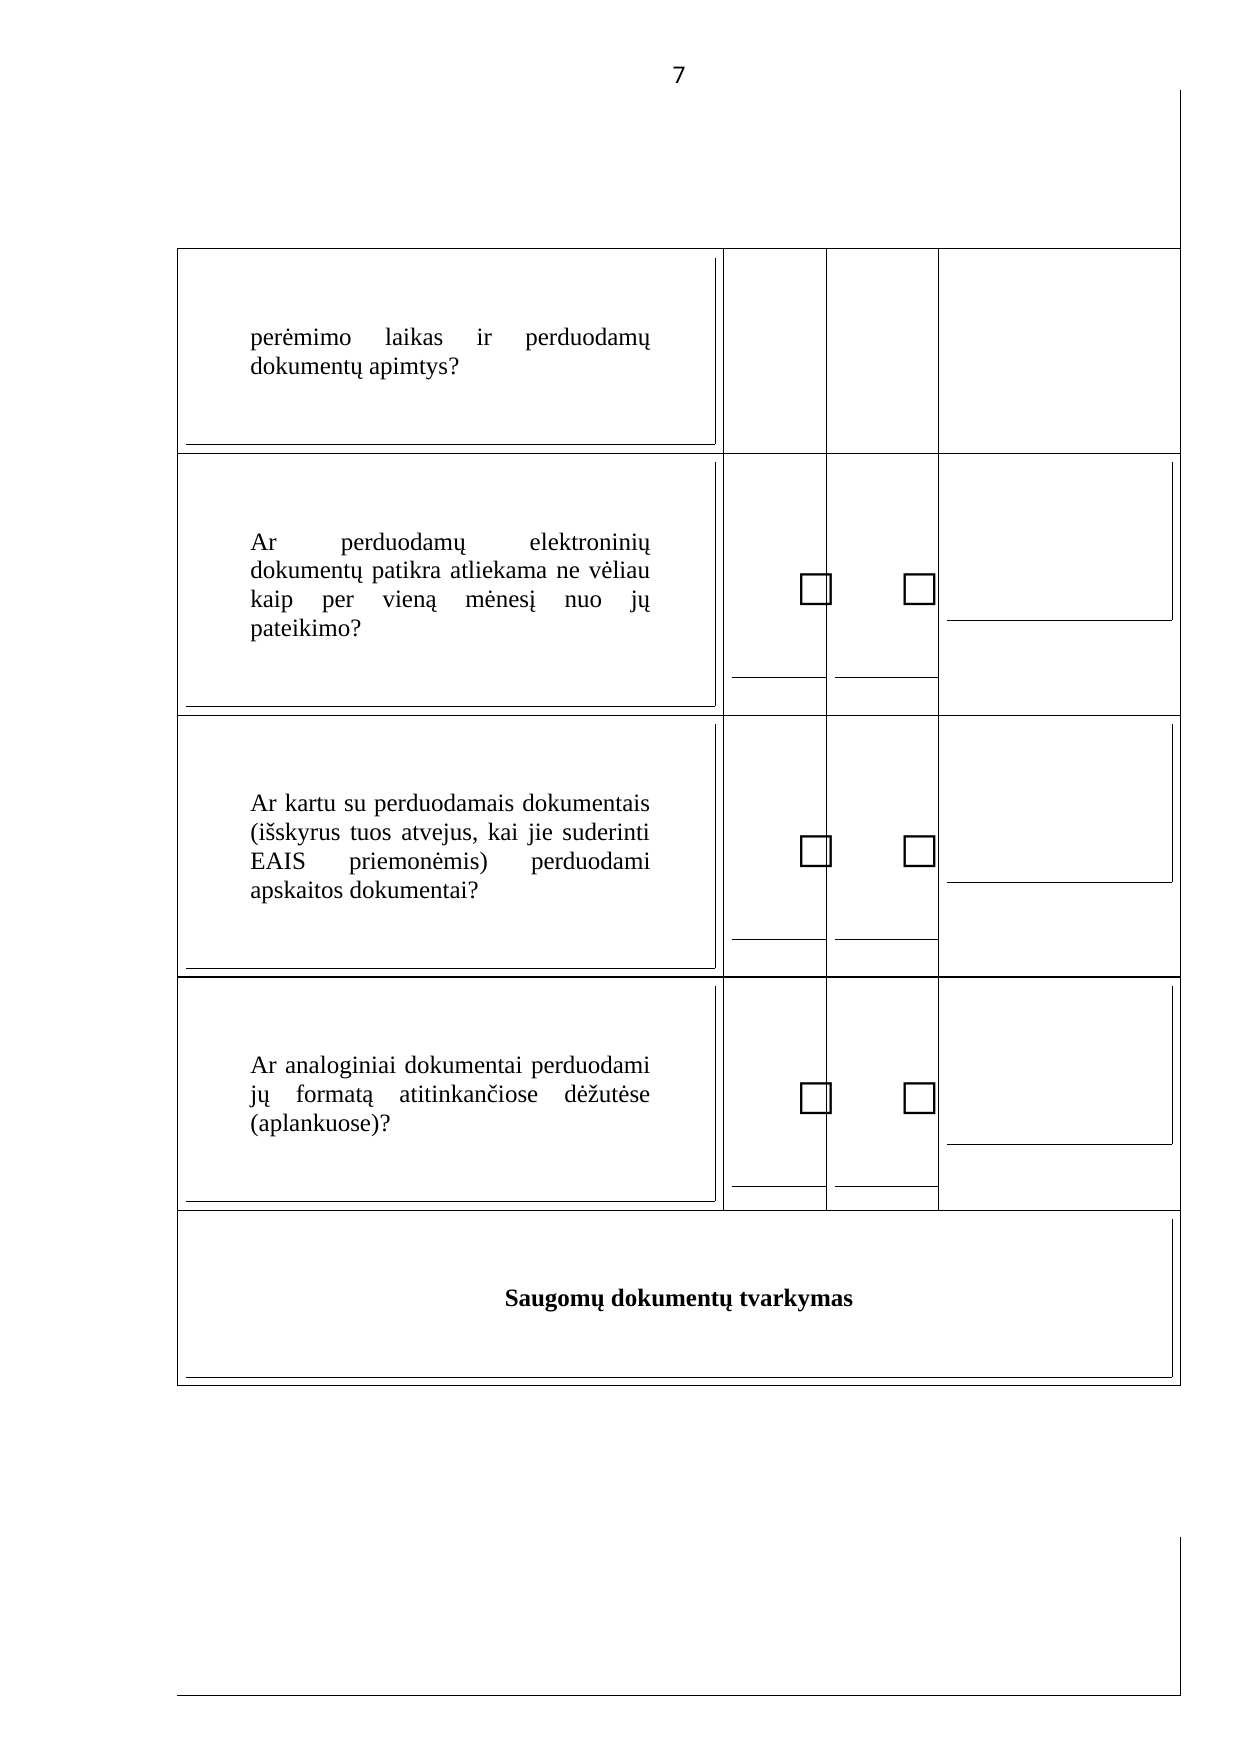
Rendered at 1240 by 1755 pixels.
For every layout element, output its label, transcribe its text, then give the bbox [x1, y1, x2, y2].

table_cell □ [827, 716, 938, 976]
table_cell [939, 249, 1180, 453]
table_cell □ [827, 249, 938, 453]
table_cell □ [724, 978, 826, 1209]
table_cell Ar analoginiai dokumentai perduodami jų formatą atitinkančiose dėžutėse (aplankuose)? [178, 978, 723, 1209]
table_cell Ar perduodamų elektroninių dokumentų patikra atliekama ne vėliau kaip per vieną mėnesį nuo jų pateikimo? [178, 454, 723, 714]
table_cell [939, 716, 1180, 976]
table_cell [939, 454, 1180, 714]
table_cell □ [724, 454, 826, 714]
table_cell □ [724, 716, 826, 976]
table_cell □ [827, 978, 938, 1209]
table_cell Ar kartu su perduodamais dokumentais (išskyrus tuos atvejus, kai jie suderinti EAIS priemonėmis) perduodami apskaitos dokumentai? [178, 716, 723, 976]
table_cell □ [827, 454, 938, 714]
table_cell Saugomų dokumentų tvarkymas [178, 1211, 1180, 1385]
table_cell □ [724, 249, 826, 453]
table_cell [939, 978, 1180, 1209]
table_cell perėmimo laikas ir perduodamų dokumentų apimtys? [178, 249, 723, 453]
